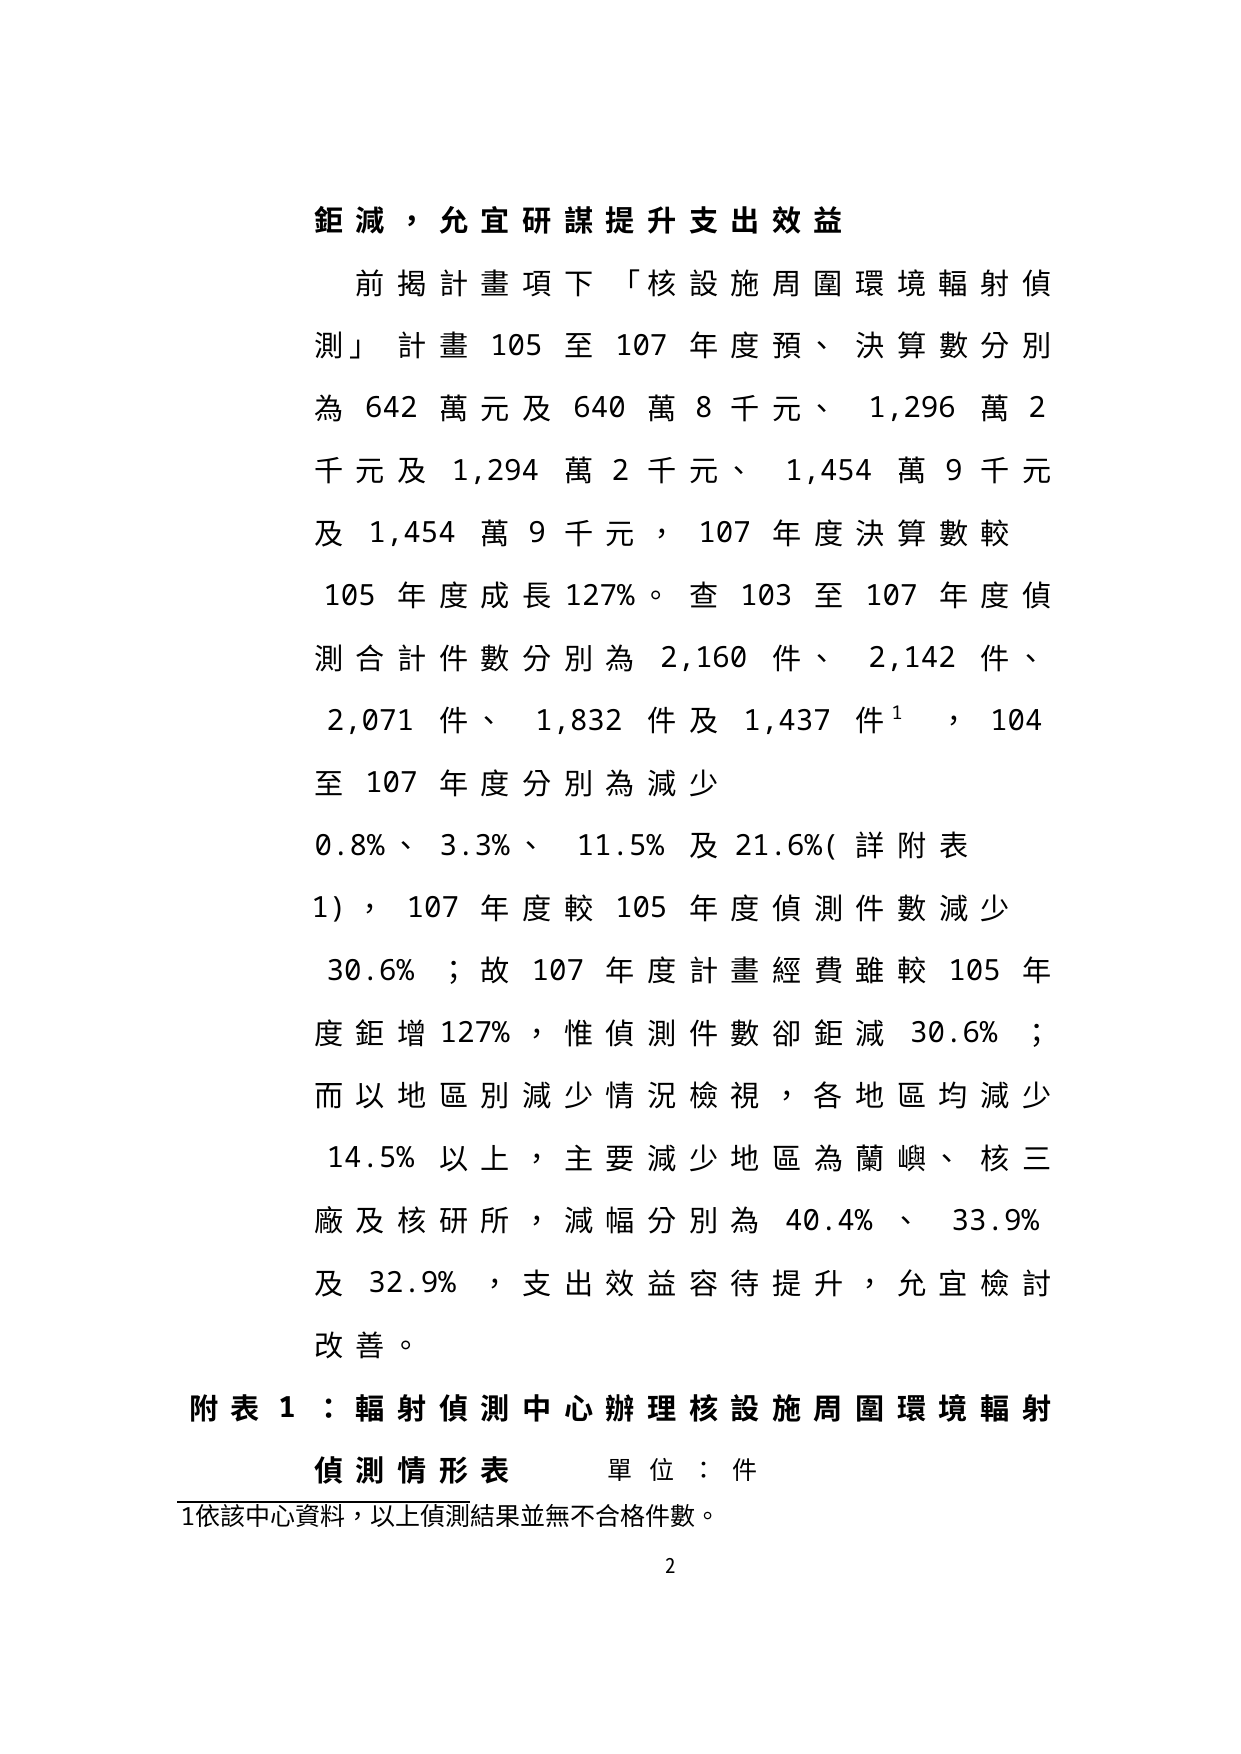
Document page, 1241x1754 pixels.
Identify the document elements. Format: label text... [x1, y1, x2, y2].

text 鉅減，允宜研謀提升支出效益 [242, 177, 1058, 240]
text 附表1：輻射偵測中心辦理核設施周圍環境輻射偵測情形表 單位：件 [183, 1365, 1058, 1490]
text 依該中心資料，以上偵測結果並無不合格件數。 [180, 1502, 1063, 1532]
text 前揭計畫項下「核設施周圍環境輻射偵測」計畫105至107年度預、決算數分別為642萬元及640萬8千元、1,296萬2千元及1,294萬2千元、1,454萬9千元及1,454萬9千元，107年度決算數較105年度成長127%。查103至107年度偵測合計件數分別為2,160件、2,142件、2,071件、1,832件及1,437件，104至107年度分別為減少0.8%、3.3%、11.5%及21.6%(詳附表1)，107年度較105年度偵測件數減少30.6%；故107年度計畫經費雖較105年度鉅增127%，惟偵測件數卻鉅減30.6%；而以地區別減少情況檢視，各地區均減少14.5%以上，主要減少地區為蘭嶼、核三廠及核研所，減幅分別為40.4%、33.9%及32.9%，支出效益容待提升，允宜檢討改善。 [271, 240, 1058, 1365]
